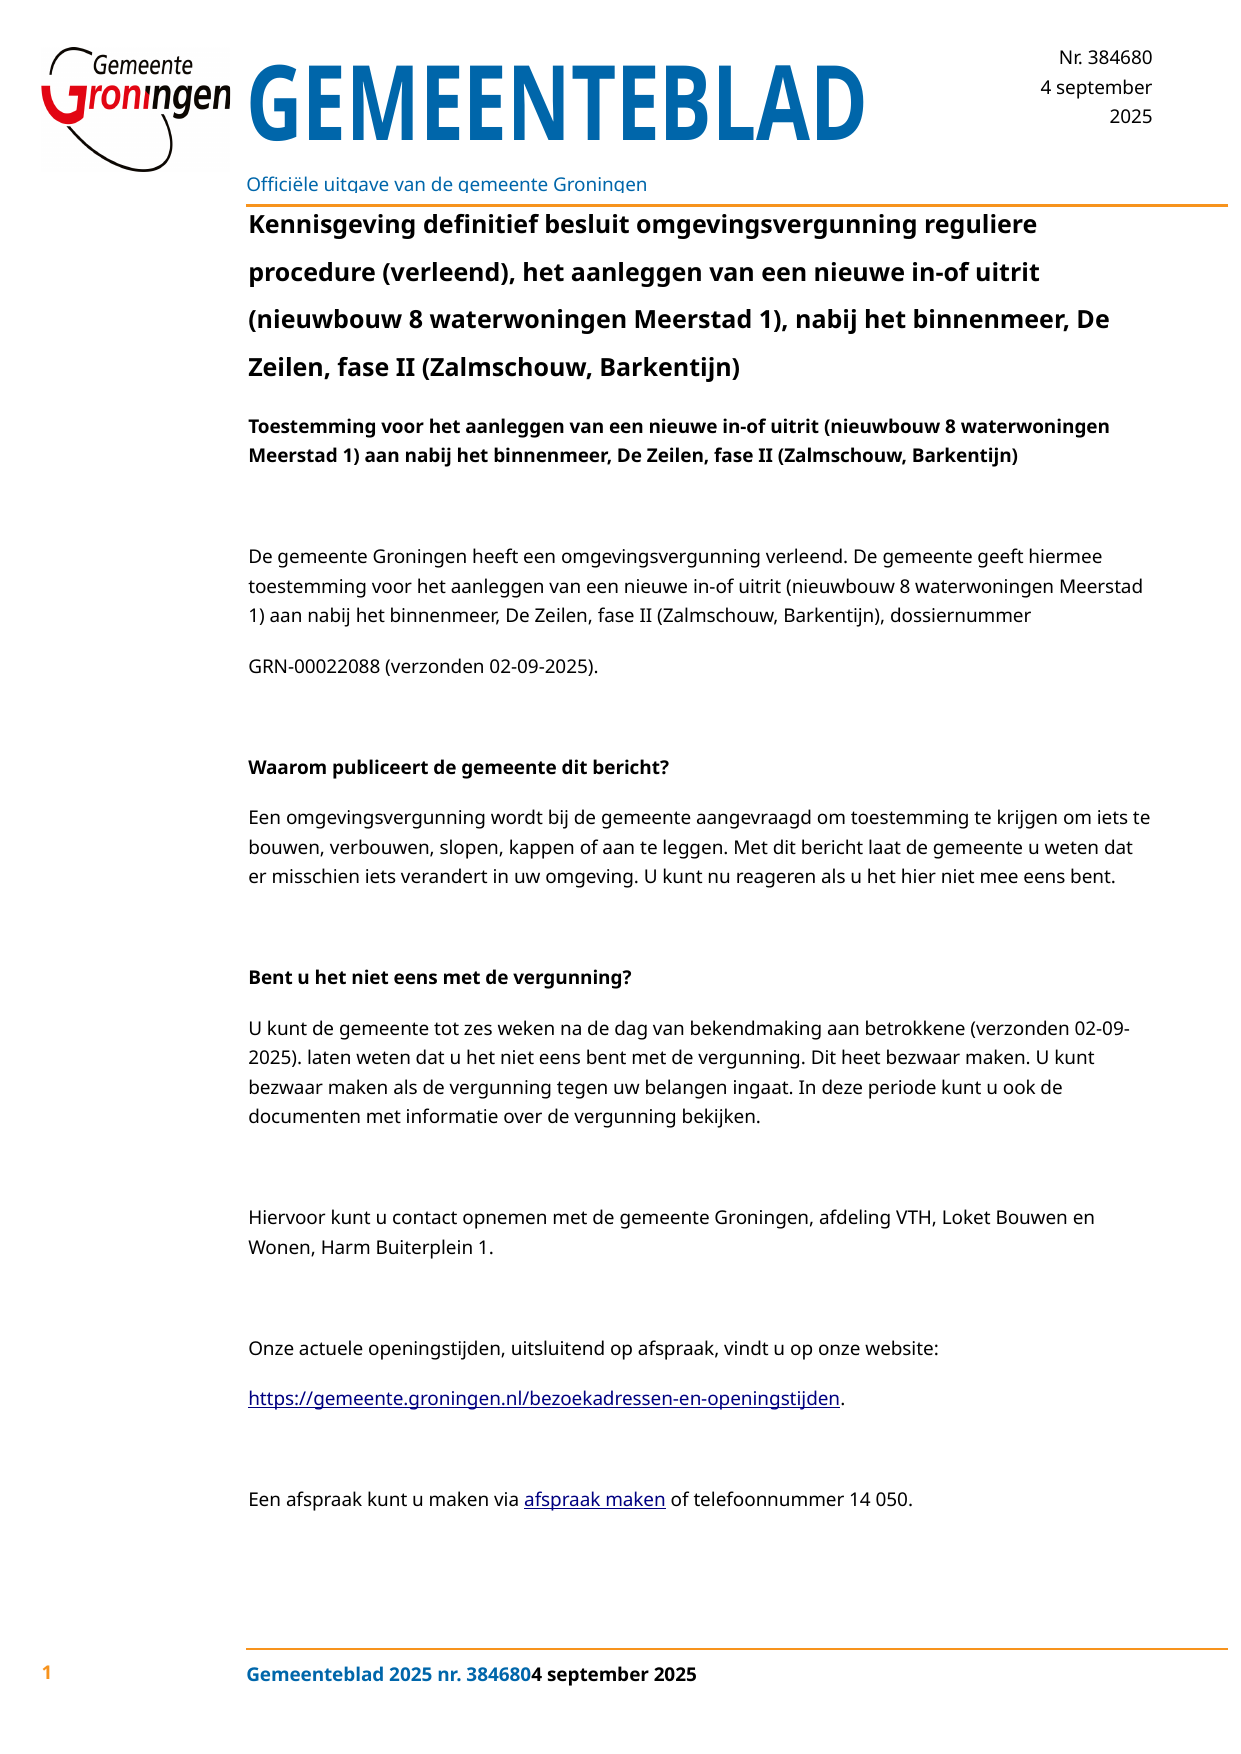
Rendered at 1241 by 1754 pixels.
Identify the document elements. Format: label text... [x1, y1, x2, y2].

text Toestemming voor het aanleggen van een nieuwe in-of uitrit (nieuwbouw 8 waterwoningen Meerstad 1) aan nabij het binnenmeer, De Zeilen, fase II (Zalmschouw, Barkentijn) [248, 413, 1152, 468]
text Bent u het niet eens met de vergunning? [248, 964, 1152, 990]
text GRN-00022088 (verzonden 02-09-2025). [248, 653, 1152, 679]
text Een omgevingsvergunning wordt bij de gemeente aangevraagd om toestemming te krijgen om iets te bouwen, verbouwen, slopen, kappen of aan te leggen. Met dit bericht laat de gemeente u weten dat er misschien iets verandert in uw omgeving. U kunt nu reageren als u het hier niet mee eens bent. [248, 804, 1152, 889]
text Een afspraak kunt u maken via afspraak maken of telefoonnummer 14 050. [248, 1486, 1152, 1512]
text U kunt de gemeente tot zes weken na de dag van bekendmaking aan betrokkene (verzonden 02-09-2025). laten weten dat u het niet eens bent met de vergunning. Dit heet bezwaar maken. U kunt bezwaar maken als de vergunning tegen uw belangen ingaat. In deze periode kunt u ook de documenten met informatie over de vergunning bekijken. [248, 1015, 1152, 1129]
text De gemeente Groningen heeft een omgevingsvergunning verleend. De gemeente geeft hiermee toestemming voor het aanleggen van een nieuwe in-of uitrit (nieuwbouw 8 waterwoningen Meerstad 1) aan nabij het binnenmeer, De Zeilen, fase II (Zalmschouw, Barkentijn), dossiernummer [248, 543, 1152, 628]
text Waarom publiceert de gemeente dit bericht? [248, 754, 1152, 780]
text Onze actuele openingstijden, uitsluitend op afspraak, vindt u op onze website: [248, 1335, 1152, 1361]
text https://gemeente.groningen.nl/bezoekadressen-en-openingstijden. [248, 1385, 1152, 1411]
text Kennisgeving definitief besluit omgevingsvergunning reguliere procedure (verleend), het aanleggen van een nieuwe in-of uitrit (nieuwbouw 8 waterwoningen Meerstad 1), nabij het binnenmeer, De Zeilen, fase II (Zalmschouw, Barkentijn) [248, 207, 1152, 384]
picture [41, 47, 231, 172]
text Hiervoor kunt u contact opnemen met de gemeente Groningen, afdeling VTH, Loket Bouwen en Wonen, Harm Buiterplein 1. [248, 1204, 1152, 1260]
